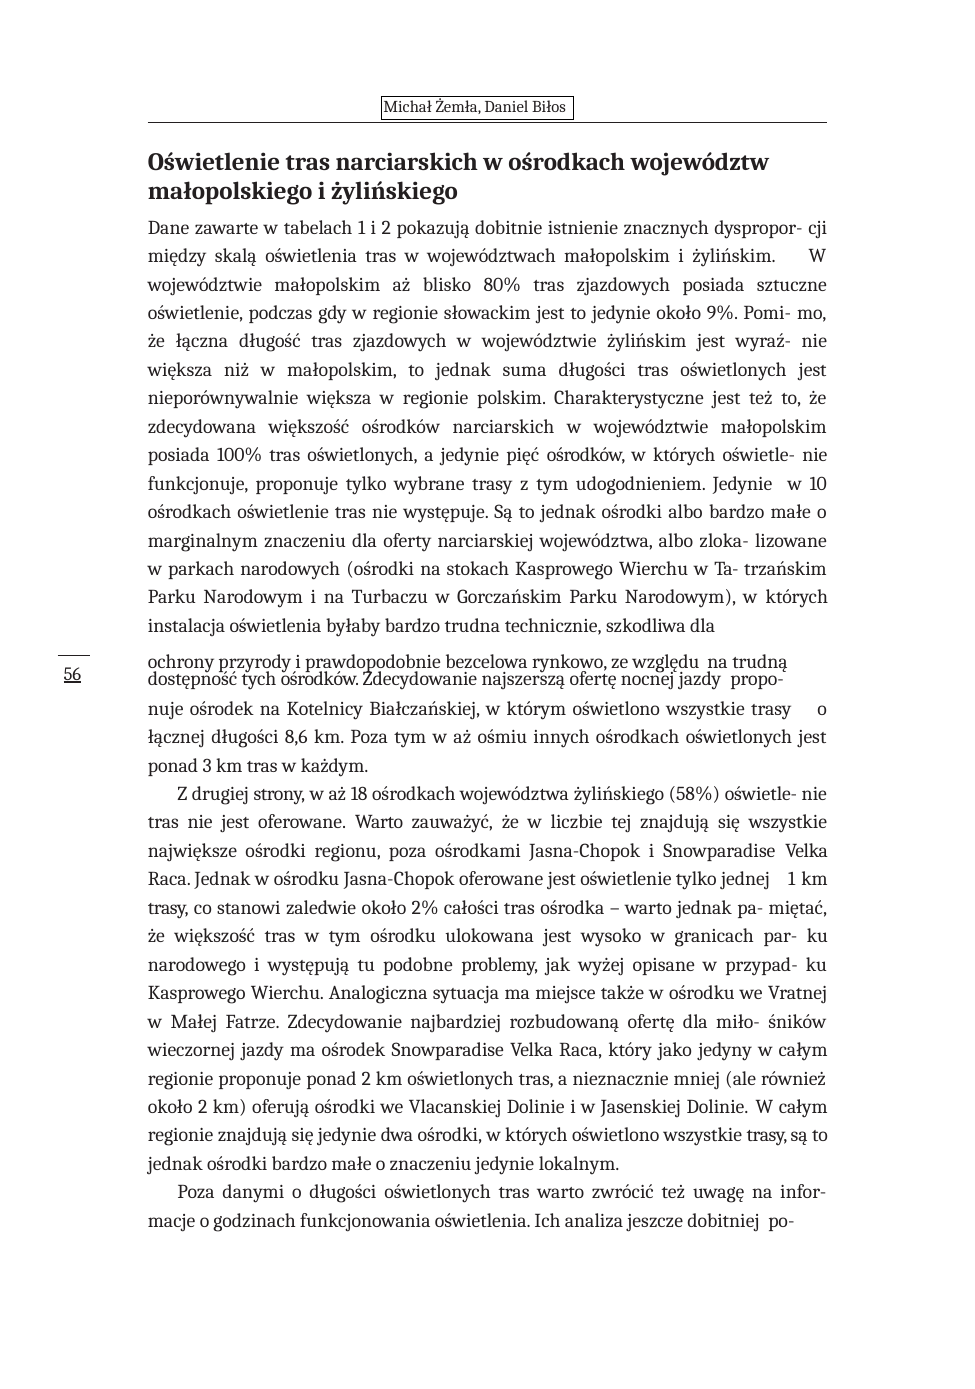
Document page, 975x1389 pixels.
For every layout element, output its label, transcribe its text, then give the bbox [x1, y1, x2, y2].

text Z drugiej strony, w aż 18 ośrodkach województwa żylińskiego (58%) oświetle- nie tras nie jest oferowane. Warto zauważyć, że w liczbie tej znajdują się wszystkie największe ośrodki regionu, poza ośrodkami Jasna-Chopok i Snowparadise Velka Raca. Jednak w ośrodku Jasna-Chopok oferowane jest oświetlenie tylko jednej 1 km trasy, co stanowi zaledwie około 2% całości tras ośrodka – warto jednak pa- miętać, że większość tras w tym ośrodku ulokowana jest wysoko w granicach par- ku narodowego i występują tu podobne problemy, jak wyżej opisane w przypad- ku Kasprowego Wierchu. Analogiczna sytuacja ma miejsce także w ośrodku we Vratnej w Małej Fatrze. Zdecydowanie najbardziej rozbudowaną ofertę dla miło- śników wieczornej jazdy ma ośrodek Snowparadise Velka Raca, który jako jedyny w całym regionie proponuje ponad 2 km oświetlonych tras, a nieznacznie mniej (ale również około 2 km) oferują ośrodki we Vlacanskiej Dolinie i w Jasenskiej Dolinie. W całym regionie znajdują się jedynie dwa ośrodki, w których oświetlono wszystkie trasy, są to jednak ośrodki bardzo małe o znaczeniu jedynie lokalnym. [148, 783, 828, 1175]
text Dane zawarte w tabelach 1 i 2 pokazują dobitnie istnienie znacznych dyspropor- cji między skalą oświetlenia tras w województwach małopolskim i żylińskim. W województwie małopolskim aż blisko 80% tras zjazdowych posiada sztuczne oświetlenie, podczas gdy w regionie słowackim jest to jedynie około 9%. Pomi- mo, że łączna długość tras zjazdowych w województwie żylińskim jest wyraź- nie większa niż w małopolskim, to jednak suma długości tras oświetlonych jest nieporównywalnie większa w regionie polskim. Charakterystyczne jest też to, że zdecydowana większość ośrodków narciarskich w województwie małopolskim posiada 100% tras oświetlonych, a jedynie pięć ośrodków, w których oświetle- nie funkcjonuje, proponuje tylko wybrane trasy z tym udogodnieniem. Jedynie w 10 ośrodkach oświetlenie tras nie występuje. Są to jednak ośrodki albo bardzo małe o marginalnym znaczeniu dla oferty narciarskiej województwa, albo zloka- lizowane w parkach narodowych (ośrodki na stokach Kasprowego Wierchu w Ta- trzańskim Parku Narodowym i na Turbaczu w Gorczańskim Parku Narodowym), w których instalacja oświetlenia byłaby bardzo trudna technicznie, szkodliwa dla [148, 216, 828, 637]
text 56 ochrony przyrody i prawdopodobnie bezcelowa rynkowo, ze względu na trudną dostępność tych ośrodków. Zdecydowanie najszerszą ofertę nocnej jazdy propo- [63, 647, 828, 691]
subtitle Oświetlenie tras narciarskich w ośrodkach województw małopolskiego i żylińskiego [148, 148, 839, 206]
text Poza danymi o długości oświetlonych tras warto zwrócić też uwagę na infor- macje o godzinach funkcjonowania oświetlenia. Ich analiza jeszcze dobitniej po- [148, 1181, 828, 1232]
text nuje ośrodek na Kotelnicy Białczańskiej, w którym oświetlono wszystkie trasy o łącznej długości 8,6 km. Poza tym w aż ośmiu innych ośrodkach oświetlonych jest ponad 3 km tras w każdym. [148, 697, 828, 777]
